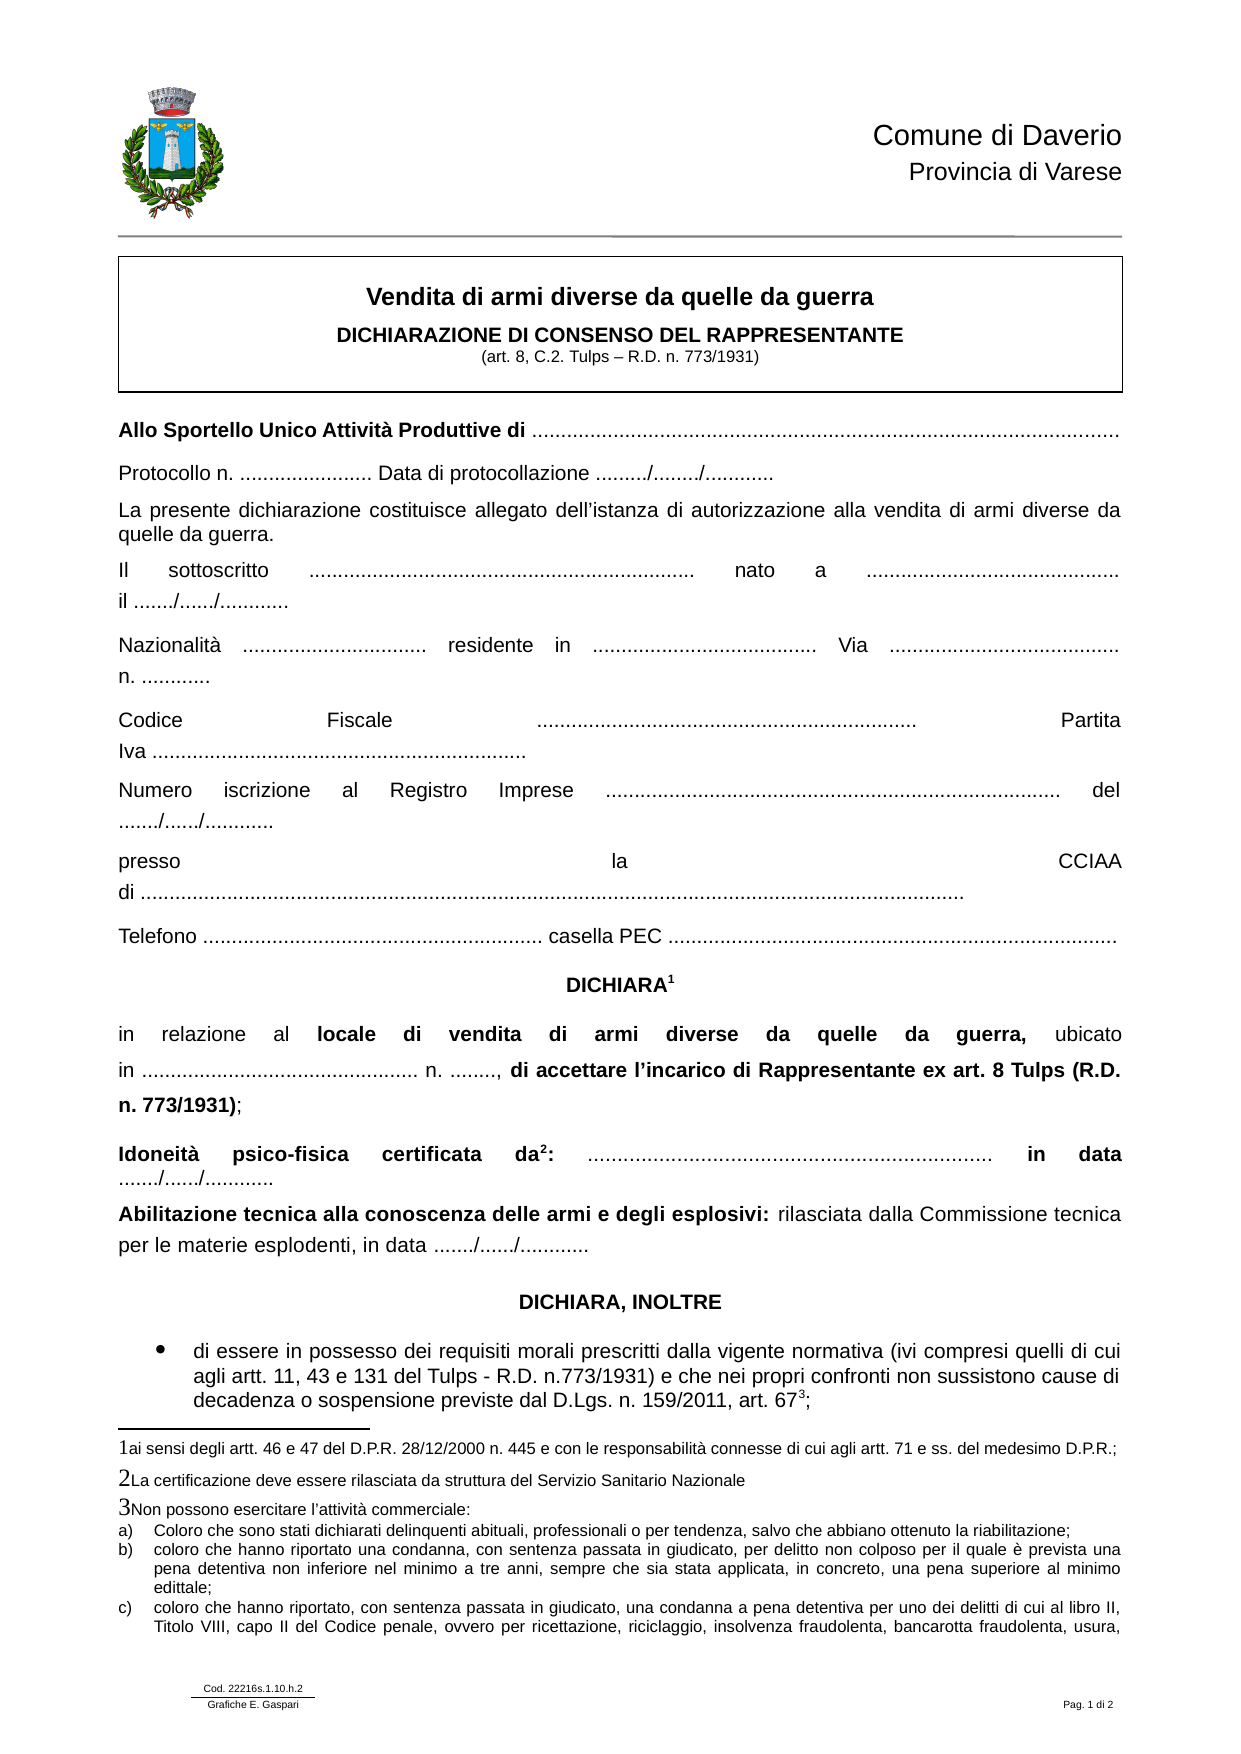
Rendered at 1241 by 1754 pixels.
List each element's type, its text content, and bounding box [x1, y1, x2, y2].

text Idoneità psico-fisica certificata da: .................................................................... in data ......./....../............ [118, 1142, 1122, 1190]
text DICHIARA, INOLTRE [118, 1289, 1122, 1313]
text DICHIARA [118, 972, 1122, 996]
text Protocollo n. ....................... Data di protocollazione ........./......../............ [118, 461, 1122, 485]
text Provincia di Varese [224, 157, 1122, 185]
text presso la CCIAA di ............................................................................................................................................... [118, 849, 1122, 904]
text Nazionalità ................................ residente in ....................................... Via ........................................ n. ............ [118, 633, 1122, 688]
text Codice Fiscale .................................................................. Partita Iva ................................................................. [118, 707, 1122, 763]
list coloro che hanno riportato una condanna, con sentenza passata in giudicato, per delitto non colposo per il quale è prevista una pena detentiva non inferiore nel minimo a tre anni, sempre che sia stata applicata, in concreto, una pena superiore al minimo edittale; [118, 1540, 1122, 1597]
text Il sottoscritto ................................................................... nato a ............................................ il ......./....../............ [118, 558, 1122, 613]
text in relazione al locale di vendita di armi diverse da quelle da guerra, ubicato in ................................................ n. ........, di accettare l’incarico di Rappresentante ex art. 8 Tulps (R.D. n. 773/1931); [118, 1021, 1122, 1117]
text Numero iscrizione al Registro Imprese ............................................................................... del ......./....../............ [118, 778, 1122, 833]
table_header Vendita di armi diverse da quelle da guerra DICHIARAZIONE DI CONSENSO DEL RAPPRESENTANTE (art. 8, C.2. Tulps – R.D. n. 773/1931) [119, 257, 1122, 391]
text Comune di Daverio [224, 118, 1122, 152]
text La presente dichiarazione costituisce allegato dell’istanza di autorizzazione alla vendita di armi diverse da quelle da guerra. [118, 497, 1122, 545]
text ai sensi degli artt. 46 e 47 del D.P.R. 28/12/2000 n. 445 e con le responsabilità connesse di cui agli artt. 71 e ss. del medesimo D.P.R.; [118, 1435, 1122, 1459]
list Coloro che sono stati dichiarati delinquenti abituali, professionali o per tendenza, salvo che abbiano ottenuto la riabilitazione; [118, 1521, 1122, 1540]
text Telefono ........................................................... casella PEC .............................................................................. [118, 923, 1122, 947]
list coloro che hanno riportato, con sentenza passata in giudicato, una condanna a pena detentiva per uno dei delitti di cui al libro II, Titolo VIII, capo II del Codice penale, ovvero per ricettazione, riciclaggio, insolvenza fraudolenta, bancarotta fraudolenta, usura, [118, 1597, 1122, 1636]
picture [122, 87, 224, 219]
list di essere in possesso dei requisiti morali prescritti dalla vigente normativa (ivi compresi quelli di cui agli artt. 11, 43 e 131 del Tulps - R.D. n.773/1931) e che nei propri confronti non sussistono cause di decadenza o sospensione previste dal D.Lgs. n. 159/2011, art. 67; [156, 1338, 1122, 1411]
text Allo Sportello Unico Attività Produttive di [118, 417, 1122, 441]
text La certificazione deve essere rilasciata da struttura del Servizio Sanitario Nazionale [118, 1463, 1122, 1492]
text Abilitazione tecnica alla conoscenza delle armi e degli esplosivi: rilasciata dalla Commissione tecnica per le materie esplodenti, in data ......./....../............ [118, 1202, 1122, 1257]
list Non possono esercitare l’attività commerciale: [118, 1492, 1122, 1521]
